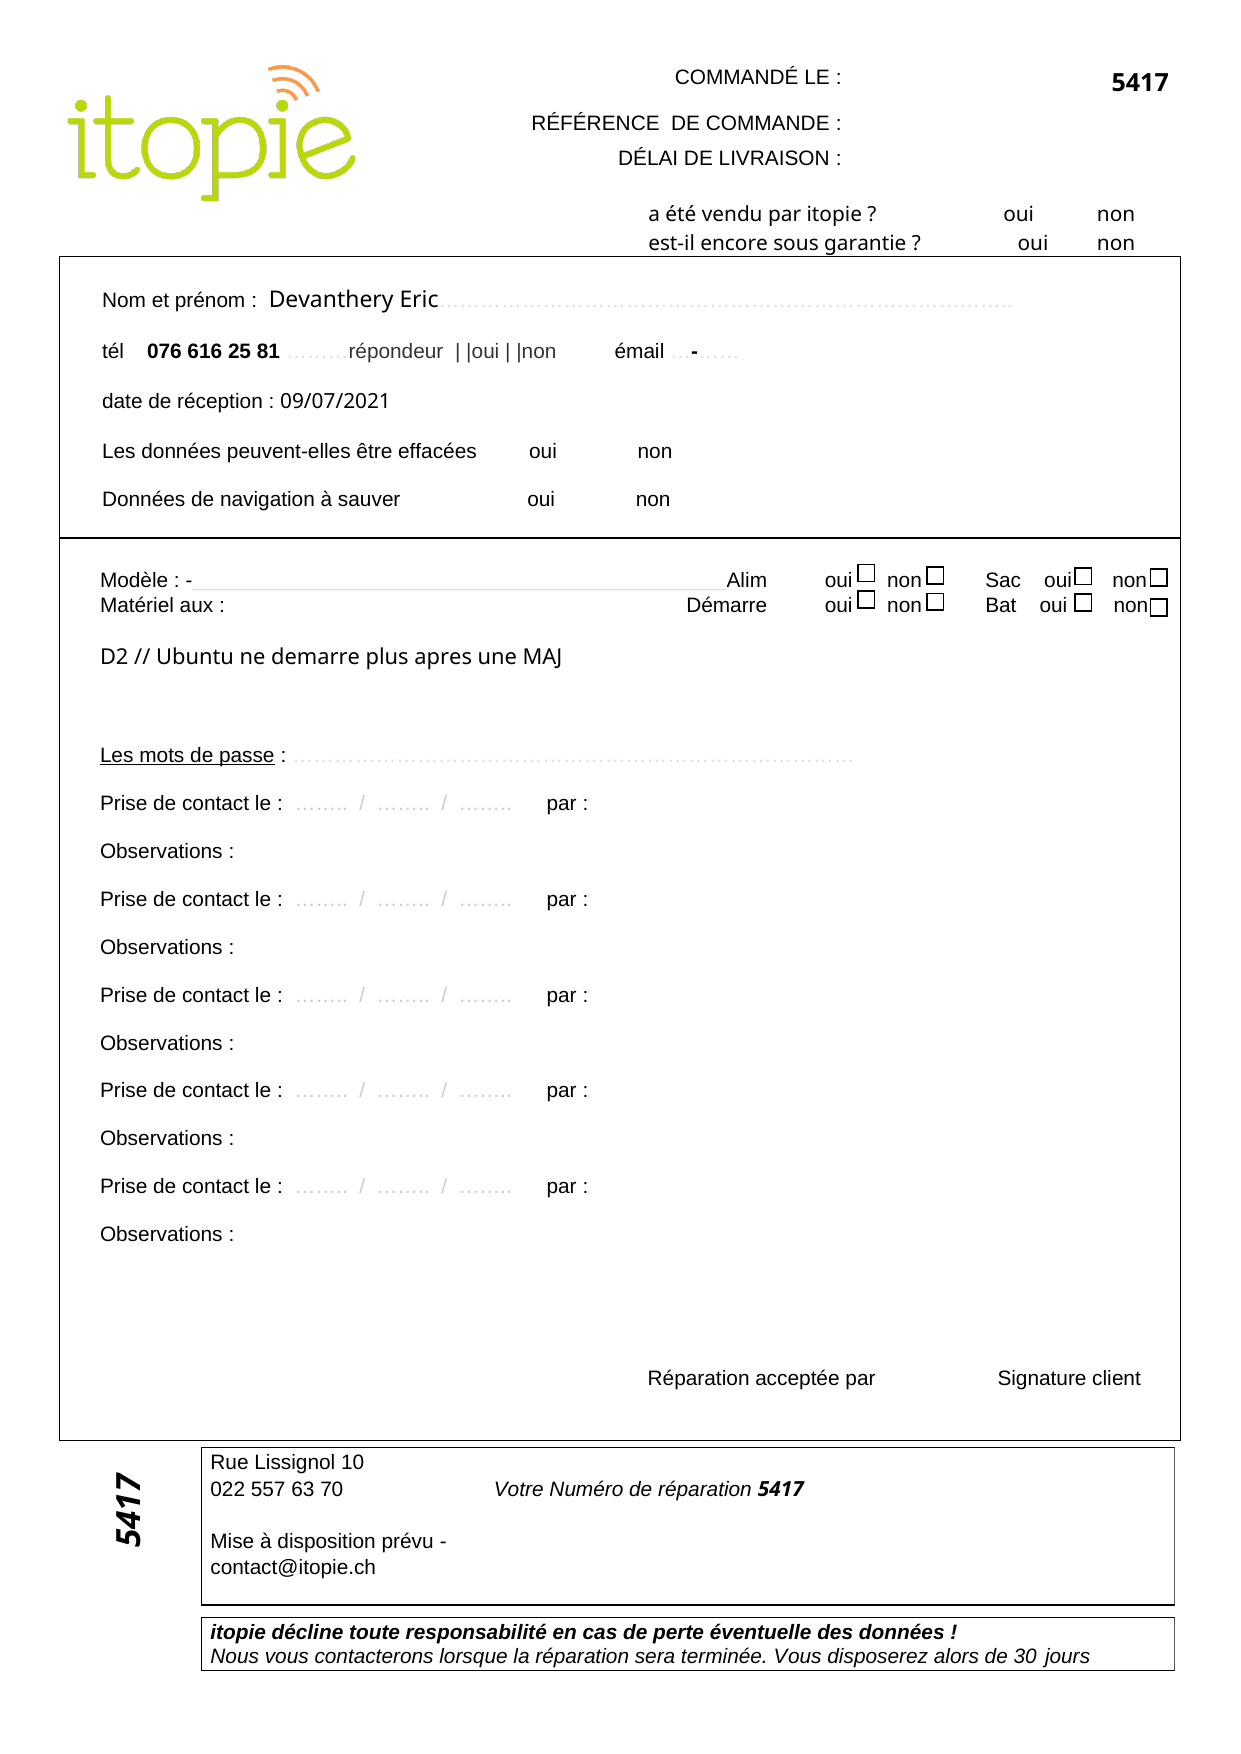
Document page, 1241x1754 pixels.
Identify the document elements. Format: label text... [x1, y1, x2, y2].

table_header Rue Lissignol 10 022 557 63 70 Votre Numéro de réparation 5417 Mise à disposition prévu - contact@itopie.ch [195, 1441, 1180, 1611]
text est-il encore sous garantie ? oui non [59, 228, 1181, 256]
text Observations : [60, 836, 1180, 863]
text Modèle : - Alim oui non Sac oui non [879, 562, 925, 590]
text Prise de contact le : …….. / …….. / …….. par : [60, 1075, 1180, 1102]
text Prise de contact le : …….. / …….. / …….. par : [60, 788, 1180, 815]
text Matériel aux : Démarre oui non Bat oui non [60, 590, 1180, 617]
text tél 076 616 25 81 ………répondeur | |oui | |non émail …-…… [60, 335, 1180, 362]
text Prise de contact le : …….. / …….. / …….. par : [60, 883, 1180, 911]
text a été vendu par itopie ? oui non [59, 199, 1181, 228]
text Nom et prénom : Devanthery Eric……………………………………………………………………….. [60, 280, 1180, 314]
table_cell [847, 140, 1180, 175]
table_cell RÉFÉRENCE DE COMMANDE : [490, 105, 847, 140]
text Observations : [60, 1123, 1180, 1150]
text Observations : [60, 1027, 1180, 1054]
table_header 5417 [59, 1441, 195, 1677]
text Observations : [60, 1219, 1180, 1246]
text Données de navigation à sauver oui non [60, 484, 1180, 511]
table_cell DÉLAI DE LIVRAISON : [490, 140, 847, 175]
text D2 // Ubuntu ne demarre plus apres une MAJ [60, 638, 1180, 671]
text Observations : [60, 931, 1180, 958]
text Réparation acceptée par Signature client [60, 1363, 1180, 1390]
table_cell itopie décline toute responsabilité en cas de perte éventuelle des données ! Nous vous contacterons lorsque la réparation sera terminée. Vous disposerez alors de 30 jours [195, 1611, 1180, 1677]
table_header COMMANDÉ LE : [490, 59, 847, 104]
picture [67, 65, 356, 201]
text Les données peuvent-elles être effacées oui non [60, 436, 1180, 463]
table_cell [847, 105, 1180, 140]
text Prise de contact le : …….. / …….. / …….. par : [60, 1171, 1180, 1198]
text Les mots de passe : ……………………………………………………………………… [60, 740, 1180, 767]
text date de réception : 09/07/2021 [60, 383, 1180, 415]
text Prise de contact le : …….. / …….. / …….. par : [60, 979, 1180, 1006]
table_header 5417 [847, 59, 1180, 104]
text Modèle : - Alim oui non Sac oui non [948, 562, 1180, 590]
text Modèle : - Alim oui non Sac oui non [60, 562, 856, 590]
